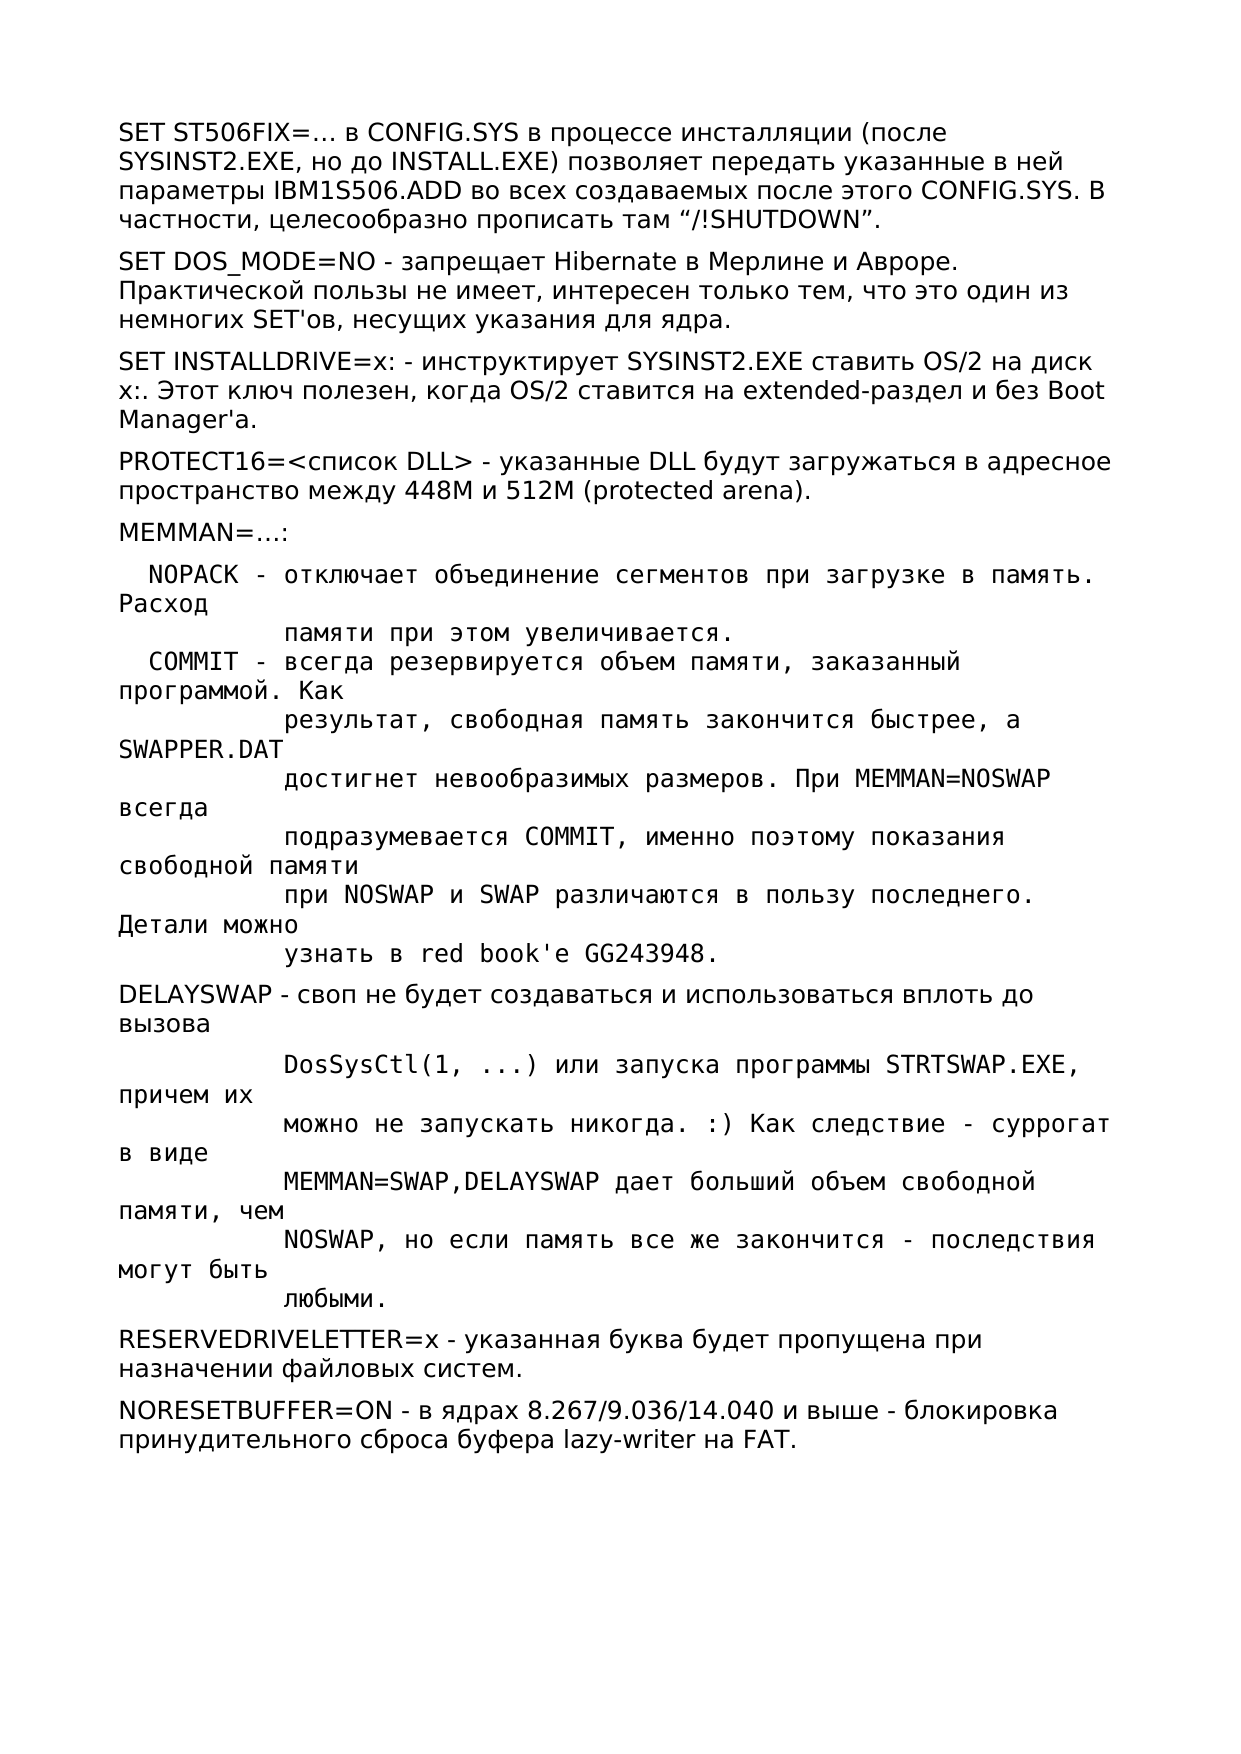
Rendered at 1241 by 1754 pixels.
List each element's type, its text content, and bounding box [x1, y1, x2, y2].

text DELAYSWAP - своп не будет создаваться и использоваться вплоть до вызова [118, 980, 1122, 1038]
text SET DOS_MODE=NO - запрещает Hibernate в Мерлине и Авроре. Практической пользы не имеет, интересен только тем, что это один из немногих SET'ов, несущих указания для ядра. [118, 247, 1122, 335]
text DosSysCtl(1, ...) или запуска программы STRTSWAP.EXE, причем их можно не запускать никогда. :) Как следствие - суррогат в виде MEMMAN=SWAP,DELAYSWAP дает больший объем свободной памяти, чем NOSWAP, но если память все же закончится - последствия могут быть любыми. [118, 1051, 1122, 1313]
text MEMMAN=…: [118, 518, 1122, 547]
text NOPACK - отключает объединение сегментов при загрузке в память. Расход памяти при этом увеличивается. COMMIT - всегда резервируется объем памяти, заказанный программой. Как результат, свободная память закончится быстрее, а SWAPPER.DAT достигнет невообразимых размеров. При MEMMAN=NOSWAP всегда подразумевается COMMIT, именно поэтому показания свободной памяти при NOSWAP и SWAP различаются в пользу последнего. Детали можно узнать в red book'е GG243948. [118, 560, 1122, 968]
text RESERVEDRIVELETTER=x - указанная буква будет пропущена при назначении файловых систем. [118, 1325, 1122, 1383]
text NORESETBUFFER=ON - в ядрах 8.267/9.036/14.040 и выше - блокировка принудительного сброса буфера lazy-writer на FAT. [118, 1396, 1122, 1454]
text SET INSTALLDRIVE=x: - инструктирует SYSINST2.EXE ставить OS/2 на диск x:. Этот ключ полезен, когда OS/2 ставится на extended-раздел и без Boot Manager'а. [118, 347, 1122, 435]
text PROTECT16=<список DLL> - указанные DLL будут загружаться в адресное пространство между 448M и 512M (protected arena). [118, 447, 1122, 506]
text SET ST506FIX=… в CONFIG.SYS в процессе инсталляции (после SYSINST2.EXE, но до INSTALL.EXE) позволяет передать указанные в ней параметры IBM1S506.ADD во всех создаваемых после этого CONFIG.SYS. В частности, целесообразно прописать там “/!SHUTDOWN”. [118, 118, 1122, 235]
